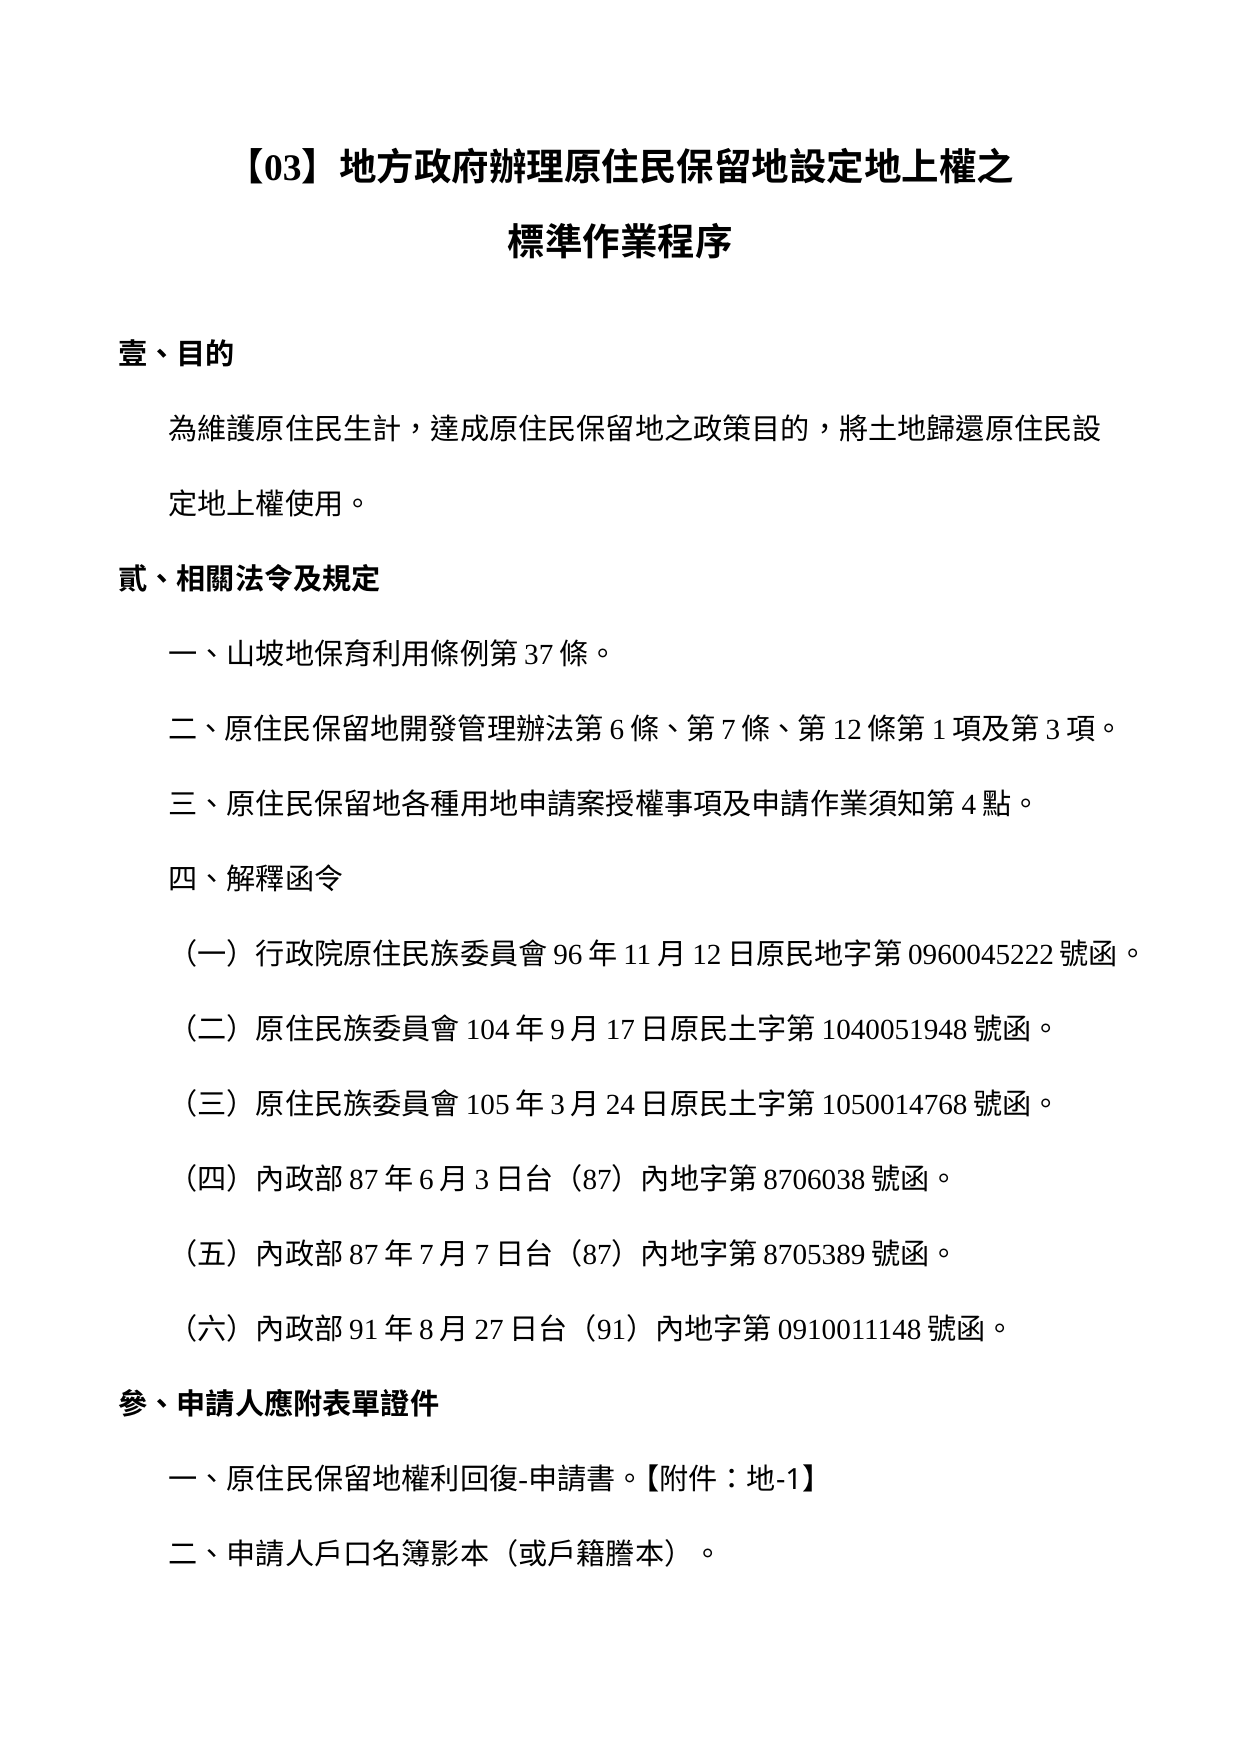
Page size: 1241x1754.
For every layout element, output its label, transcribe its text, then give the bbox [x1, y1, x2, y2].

text 一、山坡地保育利用條例第37條。 [168, 614, 1122, 689]
text 一、原住民保留地權利回復-申請書。【附件：地-1】 [168, 1439, 1122, 1514]
text （六）內政部91年8月27日台（91）內地字第0910011148號函。 [168, 1289, 1122, 1364]
text 二、申請人戶口名簿影本（或戶籍謄本）。 [168, 1514, 1122, 1589]
text 二、原住民保留地開發管理辦法第6條、第7條、第12條第1項及第3項。 [168, 689, 1122, 764]
text 【03】地方政府辦理原住民保留地設定地上權之 [118, 127, 1122, 202]
text （一）行政院原住民族委員會96年11月12日原民地字第0960045222號函。 [168, 914, 1122, 989]
text （四）內政部87年6月3日台（87）內地字第8706038號函。 [168, 1139, 1122, 1214]
text 四、解釋函令 [168, 839, 1122, 914]
text 為維護原住民生計，達成原住民保留地之政策目的，將土地歸還原住民設定地上權使用。 [168, 389, 1122, 539]
text 壹、目的 [118, 314, 1122, 389]
text 標準作業程序 [118, 202, 1122, 277]
text （三）原住民族委員會105年3月24日原民土字第1050014768號函。 [168, 1064, 1122, 1139]
text 三、原住民保留地各種用地申請案授權事項及申請作業須知第4點。 [168, 764, 1122, 839]
text 貳、相關法令及規定 [118, 539, 1122, 614]
text （二）原住民族委員會104年9月17日原民土字第1040051948號函。 [168, 989, 1122, 1064]
text 參、申請人應附表單證件 [118, 1364, 1122, 1439]
text （五）內政部87年7月7日台（87）內地字第8705389號函。 [168, 1214, 1122, 1289]
